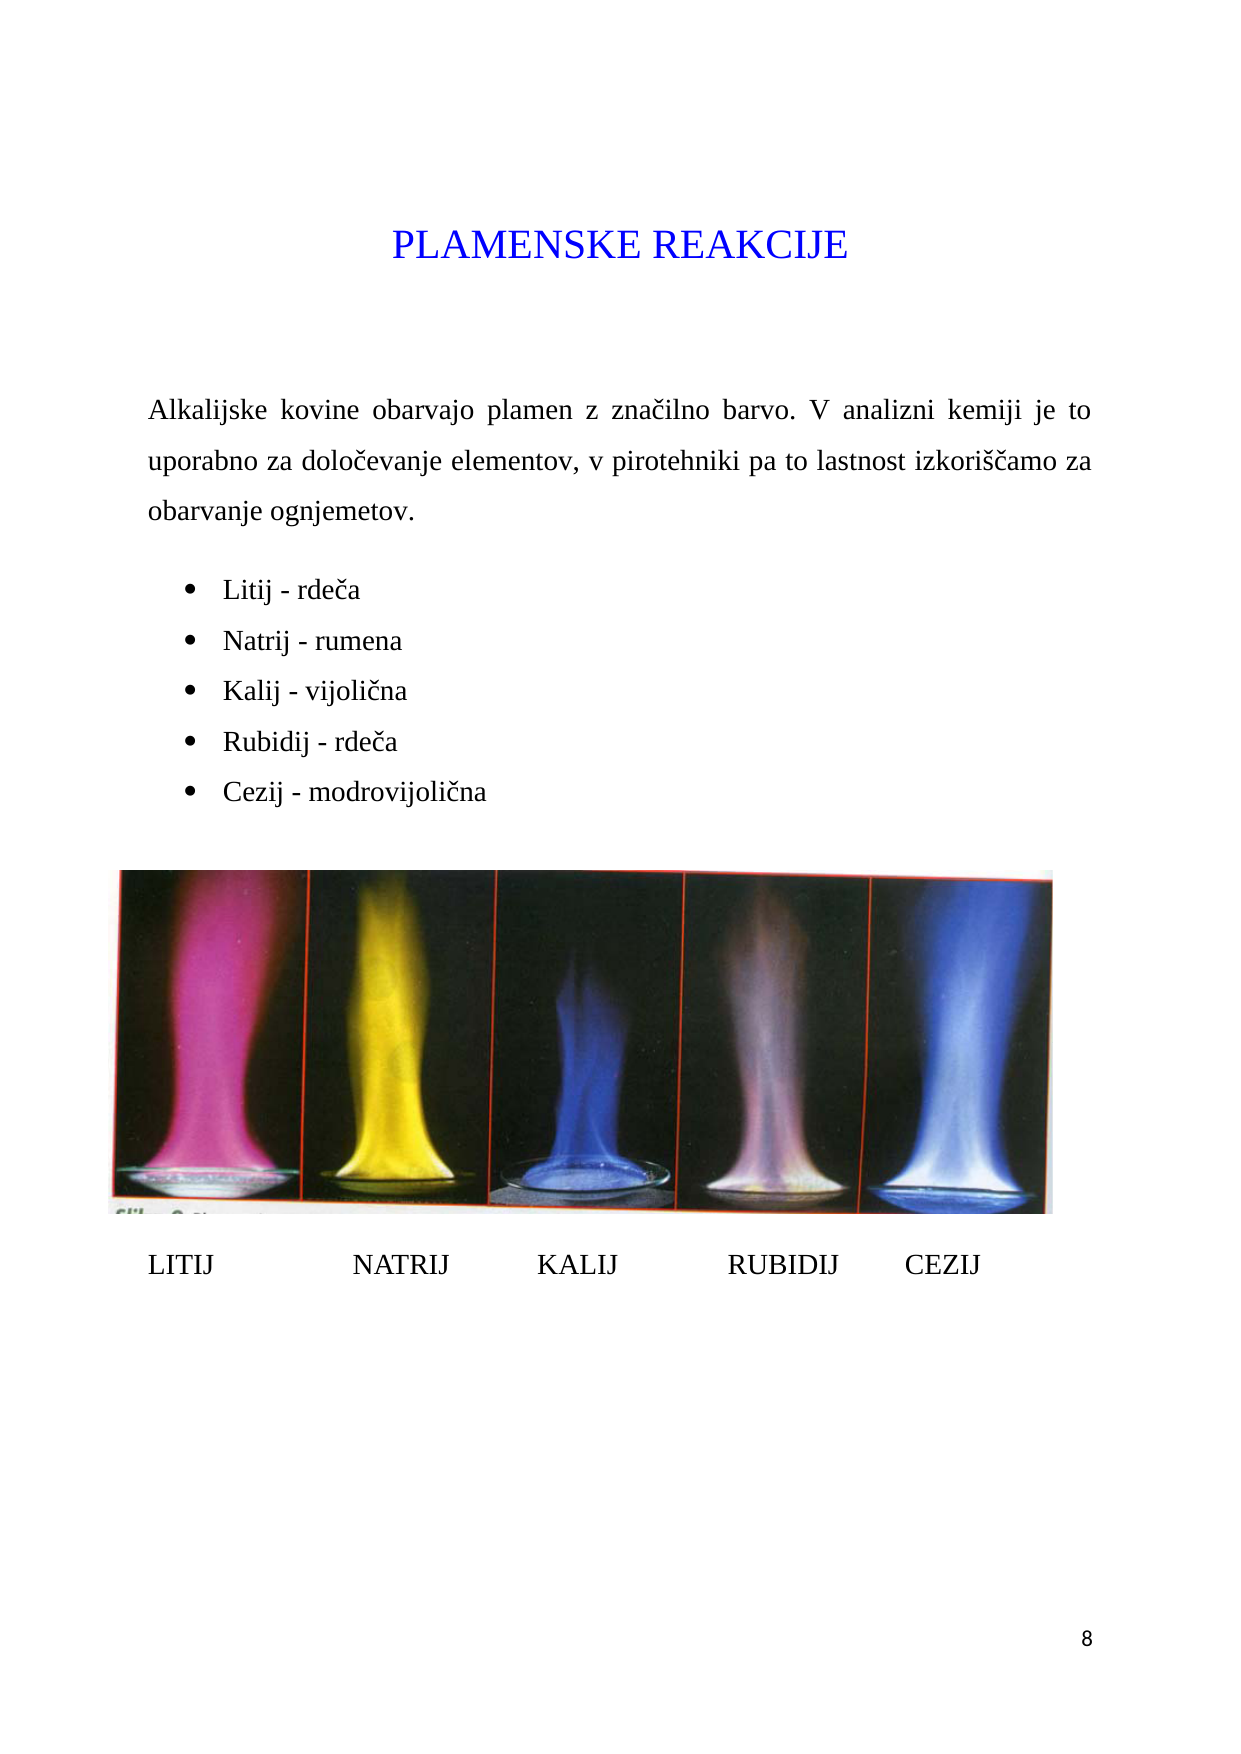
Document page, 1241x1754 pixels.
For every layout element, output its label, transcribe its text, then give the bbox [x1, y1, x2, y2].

list Cezij - modrovijolična [185, 774, 1093, 808]
list Rubidij - rdeča [185, 724, 1093, 757]
text Alkalijske kovine obarvajo plamen z značilno barvo. V analizni kemiji je to uporabno za določevanje elementov, v pirotehniki pa to lastnost izkoriščamo za obarvanje ognjemetov. [148, 392, 1093, 527]
text LITIJ NATRIJ KALIJ RUBIDIJ CEZIJ [148, 854, 1093, 1281]
list Kalij - vijolična [185, 673, 1093, 707]
list Natrij - rumena [185, 623, 1093, 657]
list Litij - rdeča [185, 572, 1093, 606]
text PLAMENSKE REAKCIJE [148, 219, 1093, 267]
